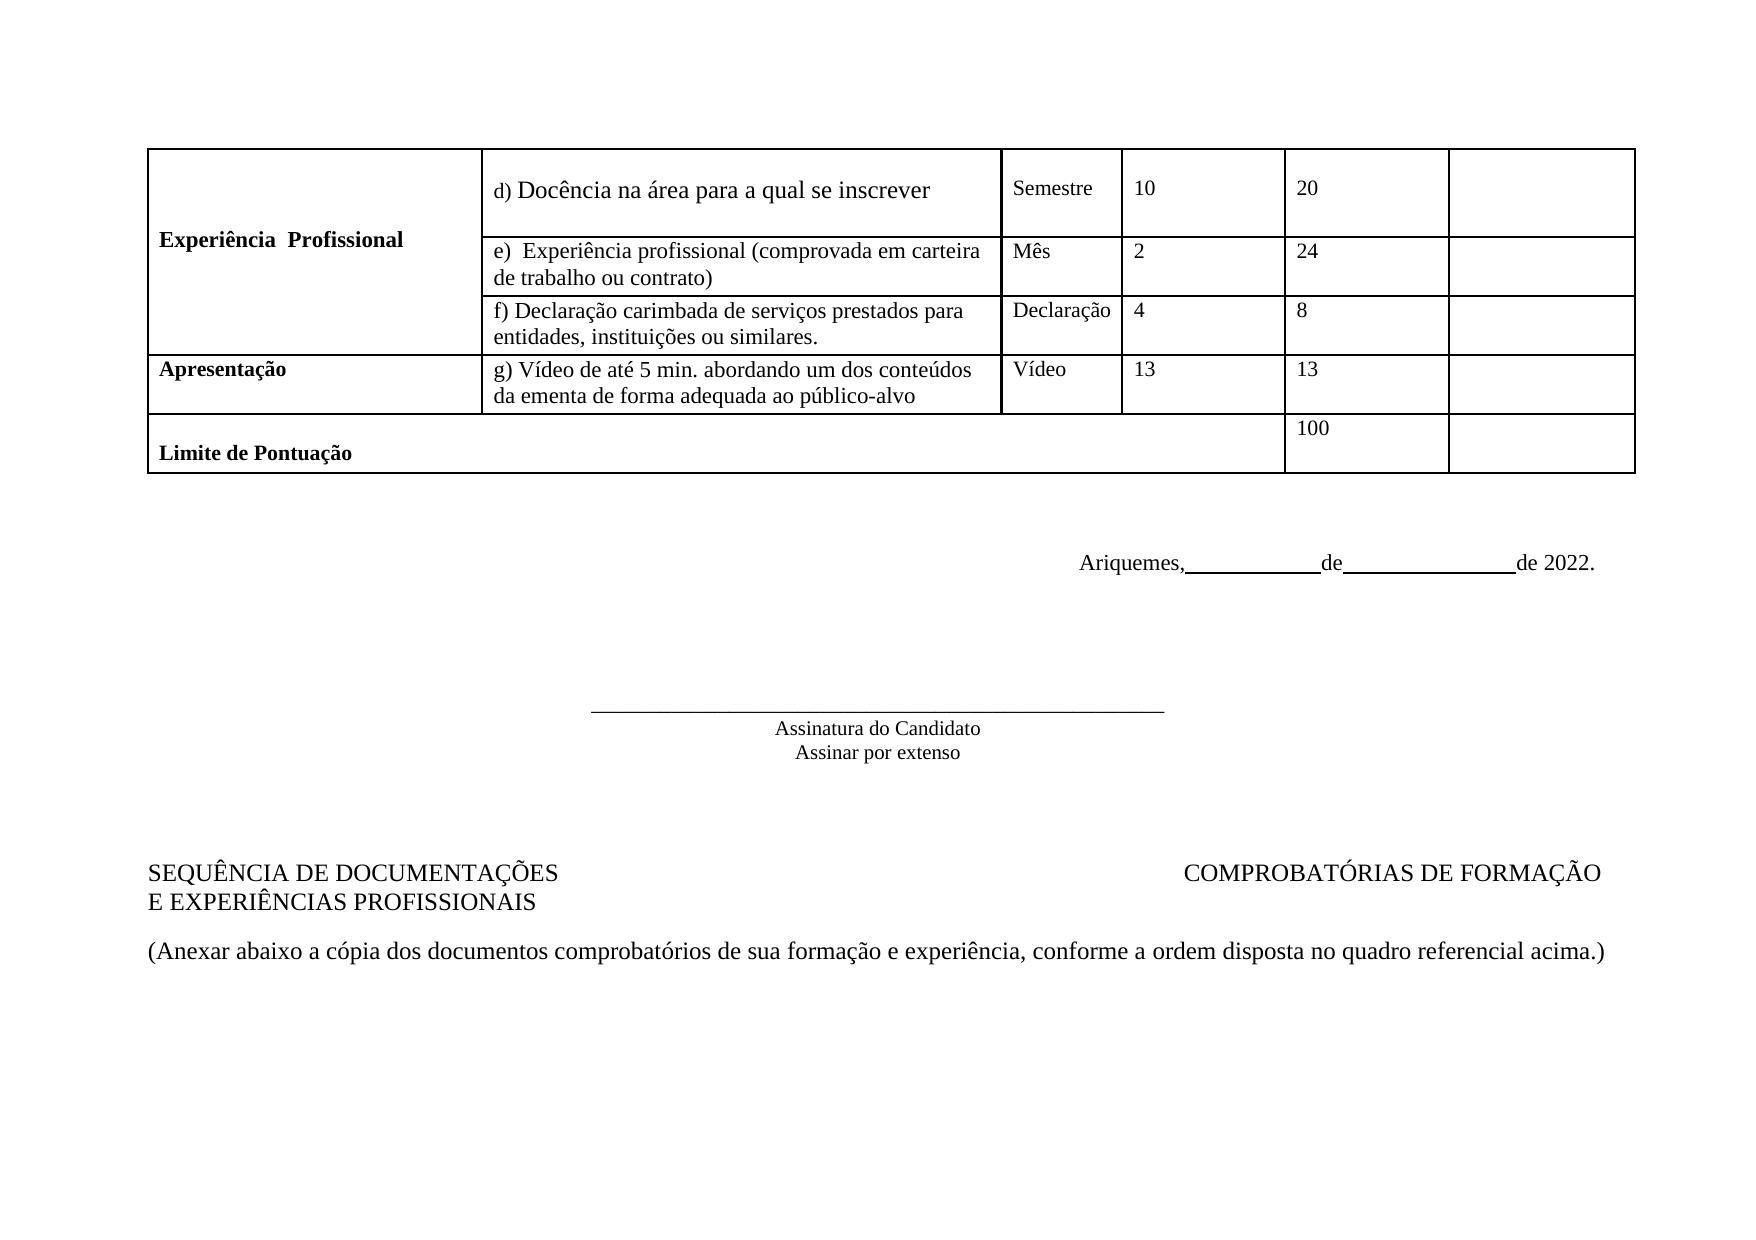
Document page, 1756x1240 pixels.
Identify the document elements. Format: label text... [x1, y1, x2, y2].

table_cell 20 [1286, 150, 1448, 236]
table_cell Limite de Pontuação [149, 415, 1284, 472]
table_cell 24 [1286, 238, 1448, 294]
table_cell 13 [1123, 356, 1284, 413]
table_cell Declaração [1003, 297, 1121, 354]
text SEQUÊNCIA DE DOCUMENTAÇÕES COMPROBATÓRIAS DE FORMAÇÃO E EXPERIÊNCIAS PROFISSIONAIS [148, 858, 1637, 916]
table_cell Vídeo [1003, 356, 1121, 413]
table_cell [1450, 415, 1634, 472]
table_cell [1450, 238, 1634, 294]
text Ariquemes, de de 2022. [633, 549, 1595, 576]
text __________________________________________________ [587, 689, 1168, 716]
table_cell d) Docência na área para a qual se inscrever [483, 150, 1000, 236]
table_cell Mês [1003, 238, 1121, 294]
text (Anexar abaixo a cópia dos documentos comprobatórios de sua formação e experiência, conforme a ordem disposta no quadro referencial acima.) [148, 936, 1637, 965]
table_cell 8 [1286, 297, 1448, 354]
table_cell 10 [1123, 150, 1284, 236]
table_cell Experiência Profissional [149, 150, 481, 354]
text Assinatura do Candidato [587, 716, 1168, 740]
table_cell e) Experiência profissional (comprovada em carteira de trabalho ou contrato) [483, 238, 1000, 294]
table_cell Semestre [1003, 150, 1121, 236]
table_cell 13 [1286, 356, 1448, 413]
text Assinar por extenso [587, 740, 1168, 764]
table_cell 100 [1286, 415, 1448, 472]
table_cell [1450, 297, 1634, 354]
table_cell [1450, 150, 1634, 236]
table_cell Apresentação [149, 356, 481, 413]
table_cell g) Vídeo de até 5 min. abordando um dos conteúdos da ementa de forma adequada ao público-alvo (mulheres em situação de vulnerabilidade socioeconômica). Inserir link do Youtube. [483, 356, 1000, 413]
table_cell 4 [1123, 297, 1284, 354]
table_cell f) Declaração carimbada de serviços prestados para entidades, instituições ou similares. [483, 297, 1000, 354]
table_cell [1450, 356, 1634, 413]
table_cell 2 [1123, 238, 1284, 294]
